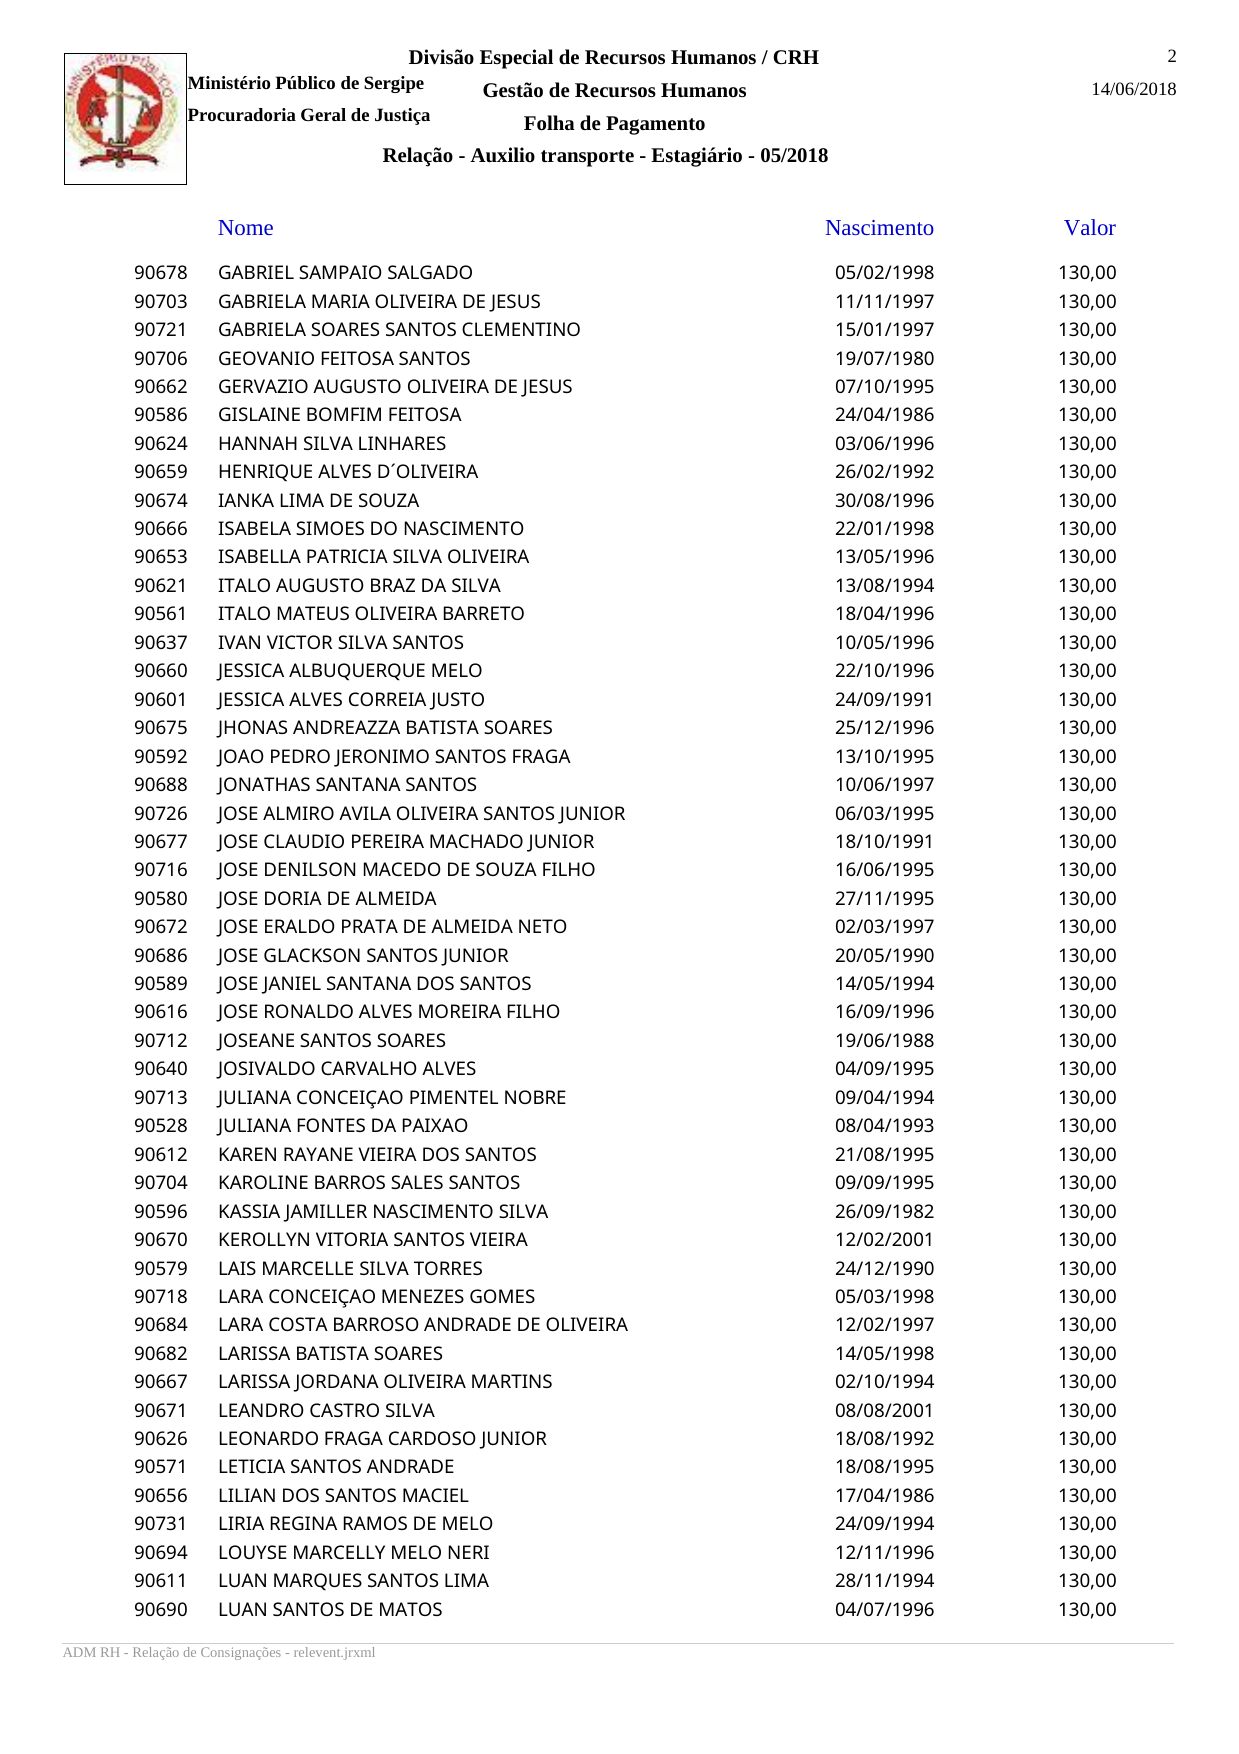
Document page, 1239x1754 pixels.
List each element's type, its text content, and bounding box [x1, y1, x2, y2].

table_cell 04/07/1996 [790, 1596, 934, 1623]
table_cell 03/06/1996 [790, 430, 934, 457]
table_cell [1116, 1596, 1239, 1623]
table_cell KAROLINE BARROS SALES SANTOS [218, 1170, 781, 1196]
table_cell KEROLLYN VITORIA SANTOS VIEIRA [218, 1226, 781, 1253]
table_cell 90640 [65, 1056, 187, 1083]
table_cell 90601 [65, 686, 187, 713]
table_cell [781, 1539, 790, 1566]
table_cell HENRIQUE ALVES D´OLIVEIRA [218, 459, 781, 486]
table_cell Gestão de Recursos Humanos [450, 78, 779, 111]
table_cell LUAN SANTOS DE MATOS [218, 1596, 781, 1623]
table_cell [0, 629, 64, 656]
table_cell [1116, 260, 1239, 286]
table_cell [934, 1568, 965, 1594]
table_cell 90579 [65, 1255, 187, 1282]
table_cell [781, 260, 790, 286]
table_cell [188, 402, 218, 429]
table_cell 130,00 [965, 572, 1116, 599]
table_cell [934, 1084, 965, 1111]
table_cell [1116, 1397, 1239, 1424]
table_cell [781, 430, 790, 457]
table_cell [1177, 45, 1239, 54]
table_cell LIRIA REGINA RAMOS DE MELO [218, 1511, 781, 1538]
table_cell [934, 1539, 965, 1566]
table_cell GEOVANIO FEITOSA SANTOS [218, 345, 781, 372]
table_cell [1116, 715, 1239, 741]
table_cell [934, 942, 965, 969]
table_cell 90670 [65, 1226, 187, 1253]
table_cell [0, 515, 64, 542]
table_cell [1177, 108, 1239, 131]
table_cell 130,00 [965, 1369, 1116, 1396]
table_cell 130,00 [965, 1312, 1116, 1339]
table_cell 90561 [65, 601, 187, 628]
table_cell [934, 970, 965, 997]
table_cell [1116, 1113, 1239, 1139]
table_cell 21/08/1995 [790, 1141, 934, 1168]
table_cell [781, 544, 790, 571]
table_cell [188, 800, 218, 827]
table_cell [0, 885, 64, 912]
table_cell 90616 [65, 999, 187, 1026]
table_cell 90626 [65, 1425, 187, 1452]
table_cell 90721 [65, 316, 187, 343]
table_cell [1116, 215, 1177, 241]
table_cell 05/02/1998 [790, 260, 934, 286]
table_cell [188, 1340, 218, 1367]
table_cell 90684 [65, 1312, 187, 1339]
table_cell [1116, 800, 1239, 827]
table_cell [781, 288, 790, 315]
table_cell [188, 1312, 218, 1339]
table_cell [188, 1511, 218, 1538]
table_cell [188, 1482, 218, 1509]
table_cell 08/08/2001 [790, 1397, 934, 1424]
table_cell 24/04/1986 [790, 402, 934, 429]
table_cell [781, 1056, 790, 1083]
table_cell [934, 914, 965, 941]
table_cell [1116, 999, 1239, 1026]
table_cell [934, 373, 965, 400]
table_cell [0, 430, 64, 457]
table_cell [0, 219, 64, 241]
table_cell [0, 942, 64, 969]
table_cell [0, 131, 64, 139]
table_cell 130,00 [965, 316, 1116, 343]
table_cell [1116, 1198, 1239, 1225]
table_cell [934, 1482, 965, 1509]
table_cell 12/02/2001 [790, 1226, 934, 1253]
table_cell 06/03/1995 [790, 800, 934, 827]
table_cell [0, 658, 64, 684]
table_cell 130,00 [965, 1084, 1116, 1111]
table_cell [1177, 131, 1239, 139]
table_cell [934, 999, 965, 1026]
table_header [1040, 72, 1177, 78]
table_cell GERVAZIO AUGUSTO OLIVEIRA DE JESUS [218, 373, 781, 400]
table_cell [188, 1084, 218, 1111]
table_cell [1116, 1141, 1239, 1168]
table_cell [0, 1623, 1239, 1642]
table_cell 90592 [65, 743, 187, 770]
table_cell [934, 1369, 965, 1396]
table_cell [188, 544, 218, 571]
table_cell 130,00 [965, 686, 1116, 713]
table_cell LEONARDO FRAGA CARDOSO JUNIOR [218, 1425, 781, 1452]
table_cell [1116, 1511, 1239, 1538]
table_cell [934, 1425, 965, 1452]
table_cell [0, 1539, 64, 1566]
table_cell [188, 1369, 218, 1396]
table_cell [0, 487, 64, 514]
table_cell JOSEANE SANTOS SOARES [218, 1027, 781, 1054]
table_cell [1116, 487, 1239, 514]
table_cell 130,00 [965, 800, 1116, 827]
table_cell [0, 45, 64, 54]
table_cell [781, 1226, 790, 1253]
table_cell Relação - Auxilio transporte - Estagiário - 05/2018 [195, 143, 1016, 180]
table_cell 90589 [65, 970, 187, 997]
table_cell [1116, 1482, 1239, 1509]
table_cell [1116, 1568, 1239, 1594]
table_cell 16/09/1996 [790, 999, 934, 1026]
table_cell [0, 1425, 64, 1452]
table_cell JULIANA CONCEIÇAO PIMENTEL NOBRE [218, 1084, 781, 1111]
table_cell [1116, 288, 1239, 315]
table_cell [1116, 1226, 1239, 1253]
table_cell 130,00 [965, 459, 1116, 486]
table_cell 90690 [65, 1596, 187, 1623]
table_cell JOSE GLACKSON SANTOS JUNIOR [218, 942, 781, 969]
table_cell 90571 [65, 1454, 187, 1481]
table_cell [781, 1141, 790, 1168]
table_cell 130,00 [965, 1397, 1116, 1424]
table_cell [0, 1643, 62, 1666]
table_header [1040, 45, 1058, 72]
table_cell [1177, 70, 1239, 76]
table_cell 90718 [65, 1283, 187, 1310]
table_cell 130,00 [965, 430, 1116, 457]
table_cell [934, 544, 965, 571]
table_cell 130,00 [965, 771, 1116, 798]
table_cell LARA CONCEIÇAO MENEZES GOMES [218, 1283, 781, 1310]
table_cell [1116, 1539, 1239, 1566]
table_cell [934, 430, 965, 457]
table_cell [0, 1141, 64, 1168]
table_cell ITALO AUGUSTO BRAZ DA SILVA [218, 572, 781, 599]
table_cell [934, 487, 965, 514]
table_cell 14/05/1994 [790, 970, 934, 997]
table_cell [934, 828, 965, 855]
table_cell [0, 857, 64, 884]
table_cell [934, 459, 965, 486]
table_cell LUAN MARQUES SANTOS LIMA [218, 1568, 781, 1594]
table_cell 90703 [65, 288, 187, 315]
table_cell 130,00 [965, 1482, 1116, 1509]
table_cell [1116, 942, 1239, 969]
table_cell [188, 1198, 218, 1225]
table_cell 130,00 [965, 914, 1116, 941]
table_cell [934, 1596, 965, 1623]
table_cell 90653 [65, 544, 187, 571]
table_cell [188, 914, 218, 941]
table_cell [1116, 1027, 1239, 1054]
table_cell LARA COSTA BARROSO ANDRADE DE OLIVEIRA [218, 1312, 781, 1339]
table_cell [781, 572, 790, 599]
table_cell [0, 373, 64, 400]
table_cell [1116, 572, 1239, 599]
table_cell 27/11/1995 [790, 885, 934, 912]
table_cell [781, 857, 790, 884]
table_cell 22/01/1998 [790, 515, 934, 542]
table_cell [0, 1511, 64, 1538]
table_cell Procuradoria Geral de Justiça [188, 104, 449, 132]
table_cell 130,00 [965, 629, 1116, 656]
table_cell [188, 316, 218, 343]
table_cell [780, 72, 1040, 78]
table_cell 130,00 [965, 1027, 1116, 1054]
table_cell 90612 [65, 1141, 187, 1168]
table_cell [0, 1056, 64, 1083]
table_cell 09/09/1995 [790, 1170, 934, 1196]
table_cell 90659 [65, 459, 187, 486]
table_cell 90716 [65, 857, 187, 884]
table_cell 22/10/1996 [790, 658, 934, 684]
table_cell [781, 1113, 790, 1139]
table_cell [934, 1113, 965, 1139]
table_cell 130,00 [965, 601, 1116, 628]
table_cell [781, 1084, 790, 1111]
table_cell 90672 [65, 914, 187, 941]
table_cell [934, 215, 964, 241]
table_cell [188, 1113, 218, 1139]
table_cell [0, 70, 64, 76]
table_cell 18/08/1995 [790, 1454, 934, 1481]
table_cell 13/05/1996 [790, 544, 934, 571]
table_cell 130,00 [965, 1255, 1116, 1282]
table_cell [1177, 102, 1239, 108]
table_cell 28/11/1994 [790, 1568, 934, 1594]
table_cell [1174, 1643, 1239, 1666]
table_cell [781, 1369, 790, 1396]
table_cell 90704 [65, 1170, 187, 1196]
table_cell 130,00 [965, 515, 1116, 542]
table_cell [781, 629, 790, 656]
table_cell [934, 1056, 965, 1083]
table_cell [0, 1312, 64, 1339]
table_cell 130,00 [965, 1511, 1116, 1538]
table_cell [781, 515, 790, 542]
table_cell [0, 316, 64, 343]
table_cell [0, 459, 64, 486]
table_cell [188, 345, 218, 372]
table_cell [65, 185, 187, 223]
table_cell [0, 601, 64, 628]
table_cell ITALO MATEUS OLIVEIRA BARRETO [218, 601, 781, 628]
table_cell [780, 78, 1040, 101]
table_cell JOAO PEDRO JERONIMO SANTOS FRAGA [218, 743, 781, 770]
table_cell 130,00 [965, 885, 1116, 912]
table_cell GABRIEL SAMPAIO SALGADO [218, 260, 781, 286]
table_cell [1116, 1340, 1239, 1367]
table_header [0, 0, 1239, 45]
table_cell [0, 102, 64, 108]
table_cell [188, 215, 218, 241]
table_cell [188, 143, 195, 180]
table_cell [1116, 1084, 1239, 1111]
table_cell 90580 [65, 885, 187, 912]
table_cell [188, 715, 218, 741]
table_cell KASSIA JAMILLER NASCIMENTO SILVA [218, 1198, 781, 1225]
table_cell 130,00 [965, 1425, 1116, 1452]
table_cell 90596 [65, 1198, 187, 1225]
table_cell JOSE DENILSON MACEDO DE SOUZA FILHO [218, 857, 781, 884]
table_cell [1116, 686, 1239, 713]
table_cell [0, 288, 64, 315]
table_cell Valor [964, 215, 1116, 241]
table_cell 90686 [65, 942, 187, 969]
table_cell [188, 288, 218, 315]
table_cell [188, 1170, 218, 1196]
table_cell 130,00 [965, 828, 1116, 855]
table_cell [188, 686, 218, 713]
table_cell JOSE ALMIRO AVILA OLIVEIRA SANTOS JUNIOR [218, 800, 781, 827]
table_cell [0, 108, 64, 131]
table_cell [1116, 885, 1239, 912]
table_cell 130,00 [965, 1141, 1116, 1168]
table_cell 24/09/1991 [790, 686, 934, 713]
table_cell [188, 180, 1177, 214]
table_cell [781, 658, 790, 684]
table_cell 90667 [65, 1369, 187, 1396]
table_cell IANKA LIMA DE SOUZA [218, 487, 781, 514]
table_cell 130,00 [965, 288, 1116, 315]
table_cell [781, 1255, 790, 1282]
table_cell Nome [218, 215, 372, 241]
table_cell [934, 515, 965, 542]
table_cell 19/07/1980 [790, 345, 934, 372]
table_cell [934, 1226, 965, 1253]
table_cell 90528 [65, 1113, 187, 1139]
table_cell [781, 1198, 790, 1225]
table_cell [934, 1454, 965, 1481]
table_cell 90586 [65, 402, 187, 429]
table_cell [781, 914, 790, 941]
table_cell [1116, 1369, 1239, 1396]
table_cell [188, 970, 218, 997]
table_cell 20/05/1990 [790, 942, 934, 969]
table_cell 10/06/1997 [790, 771, 934, 798]
table_cell [1116, 970, 1239, 997]
table_cell 130,00 [965, 345, 1116, 372]
table_cell [188, 999, 218, 1026]
table_cell [781, 1283, 790, 1310]
table_cell 90688 [65, 771, 187, 798]
table_cell 26/09/1982 [790, 1198, 934, 1225]
table_cell 25/12/1996 [790, 715, 934, 741]
table_cell 07/10/1995 [790, 373, 934, 400]
table_cell [780, 132, 1040, 141]
table_header [65, 45, 187, 53]
table_cell [188, 885, 218, 912]
table_cell [188, 487, 218, 514]
table_cell [65, 223, 187, 241]
table_cell 10/05/1996 [790, 629, 934, 656]
table_cell 02/10/1994 [790, 1369, 934, 1396]
table_cell [188, 1596, 218, 1623]
table_cell [1116, 1056, 1239, 1083]
table_cell 90674 [65, 487, 187, 514]
table_cell [934, 572, 965, 599]
table_cell 90675 [65, 715, 187, 741]
table_cell [0, 1255, 64, 1282]
table_header Ministério Público de Sergipe [188, 72, 449, 101]
table_cell LILIAN DOS SANTOS MACIEL [218, 1482, 781, 1509]
table_cell [188, 1141, 218, 1168]
table_cell [188, 515, 218, 542]
table_cell [1177, 76, 1239, 99]
table_cell 90712 [65, 1027, 187, 1054]
table_cell [781, 1425, 790, 1452]
table_cell [188, 601, 218, 628]
table_cell [781, 1170, 790, 1196]
table_cell [1116, 459, 1239, 486]
table_cell 90671 [65, 1397, 187, 1424]
table_cell ADM RH - Relação de Consignações - relevent.jrxml [62, 1644, 1174, 1666]
table_cell [188, 430, 218, 457]
table_cell [0, 828, 64, 855]
table_cell 130,00 [965, 487, 1116, 514]
table_cell [188, 771, 218, 798]
table_cell [934, 1141, 965, 1168]
table_cell JESSICA ALVES CORREIA JUSTO [218, 686, 781, 713]
table_cell [1177, 141, 1239, 178]
table_cell 30/08/1996 [790, 487, 934, 514]
table_cell [0, 771, 64, 798]
table_header 2 [1058, 45, 1177, 72]
table_cell [934, 316, 965, 343]
table_cell 130,00 [965, 942, 1116, 969]
table_cell 130,00 [965, 1568, 1116, 1594]
table_cell 130,00 [965, 373, 1116, 400]
table_cell [0, 1340, 64, 1367]
table_cell GISLAINE BOMFIM FEITOSA [218, 402, 781, 429]
table_cell [0, 1226, 64, 1253]
table_cell [781, 601, 790, 628]
table_cell 130,00 [965, 402, 1116, 429]
table_cell 90682 [65, 1340, 187, 1367]
table_cell 90713 [65, 1084, 187, 1111]
table_cell 90611 [65, 1568, 187, 1594]
table_cell 04/09/1995 [790, 1056, 934, 1083]
table_cell [1116, 1170, 1239, 1196]
table_cell [188, 373, 218, 400]
table_cell 130,00 [965, 544, 1116, 571]
table_cell [0, 544, 64, 571]
table_cell [934, 1198, 965, 1225]
table_cell [0, 1170, 64, 1196]
table_cell [781, 1596, 790, 1623]
table_cell [0, 141, 64, 178]
table_cell [934, 629, 965, 656]
table_cell [0, 970, 64, 997]
table_cell 90662 [65, 373, 187, 400]
table_cell [934, 1340, 965, 1367]
table_cell JOSIVALDO CARVALHO ALVES [218, 1056, 781, 1083]
table_cell Folha de Pagamento [450, 111, 779, 141]
table_cell [934, 857, 965, 884]
table_cell 130,00 [965, 970, 1116, 997]
table_cell [0, 999, 64, 1026]
table_cell [0, 1454, 64, 1481]
table_cell 24/09/1994 [790, 1511, 934, 1538]
table_cell 09/04/1994 [790, 1084, 934, 1111]
table_cell [0, 345, 64, 372]
table_cell [1116, 373, 1239, 400]
table_cell [0, 179, 64, 213]
table_cell [1177, 213, 1239, 219]
table_cell [781, 1482, 790, 1509]
table_cell [0, 241, 1239, 259]
table_cell JULIANA FONTES DA PAIXAO [218, 1113, 781, 1139]
table_cell [188, 1283, 218, 1310]
table_cell LARISSA BATISTA SOARES [218, 1340, 781, 1367]
table_cell [188, 1255, 218, 1282]
table_cell 14/05/1998 [790, 1340, 934, 1367]
table_cell 90637 [65, 629, 187, 656]
table_cell [934, 743, 965, 770]
table_cell [934, 1283, 965, 1310]
table_cell [934, 771, 965, 798]
table_cell [781, 1340, 790, 1367]
table_cell [1016, 143, 1177, 180]
table_cell 90706 [65, 345, 187, 372]
table_cell 90621 [65, 572, 187, 599]
table_cell LETICIA SANTOS ANDRADE [218, 1454, 781, 1481]
table_cell [188, 629, 218, 656]
table_cell [0, 800, 64, 827]
table_cell 130,00 [965, 715, 1116, 741]
table_cell 90666 [65, 515, 187, 542]
table_cell Nascimento [780, 215, 934, 241]
table_cell [0, 1482, 64, 1509]
table_cell 130,00 [965, 1340, 1116, 1367]
table_cell HANNAH SILVA LINHARES [218, 430, 781, 457]
table_cell [781, 1312, 790, 1339]
table_cell [1040, 111, 1177, 141]
table_cell [1116, 828, 1239, 855]
table_cell JOSE ERALDO PRATA DE ALMEIDA NETO [218, 914, 781, 941]
table_cell LEANDRO CASTRO SILVA [218, 1397, 781, 1424]
table_cell [188, 828, 218, 855]
table_cell [1116, 914, 1239, 941]
table_cell [0, 54, 64, 70]
table_cell [188, 1056, 218, 1083]
table_cell [934, 1170, 965, 1196]
table_cell [1116, 1454, 1239, 1481]
table_cell [934, 1027, 965, 1054]
table_cell [188, 942, 218, 969]
table_cell 90677 [65, 828, 187, 855]
table_cell [1116, 629, 1239, 656]
table_cell 130,00 [965, 1226, 1116, 1253]
table_cell [188, 132, 449, 141]
table_cell 90656 [65, 1482, 187, 1509]
table_cell [781, 800, 790, 827]
table_cell [781, 1568, 790, 1594]
table_cell [0, 1027, 64, 1054]
table_cell [1177, 219, 1239, 241]
table_cell 13/10/1995 [790, 743, 934, 770]
table_cell GABRIELA SOARES SANTOS CLEMENTINO [218, 316, 781, 343]
table_cell [188, 459, 218, 486]
table_cell 12/02/1997 [790, 1312, 934, 1339]
table_cell JOSE DORIA DE ALMEIDA [218, 885, 781, 912]
table_cell [934, 715, 965, 741]
table_cell 130,00 [965, 1539, 1116, 1566]
table_cell [781, 828, 790, 855]
table_cell [1116, 1425, 1239, 1452]
table_cell 90660 [65, 658, 187, 684]
table_cell 18/08/1992 [790, 1425, 934, 1452]
table_cell [188, 572, 218, 599]
table_cell [781, 402, 790, 429]
table_cell [1116, 544, 1239, 571]
table_cell [934, 658, 965, 684]
table_cell [0, 1198, 64, 1225]
table_cell [0, 914, 64, 941]
table_cell [1116, 771, 1239, 798]
table_cell 18/04/1996 [790, 601, 934, 628]
table_cell [188, 1027, 218, 1054]
table_cell 90624 [65, 430, 187, 457]
table_cell [0, 572, 64, 599]
table_cell 130,00 [965, 658, 1116, 684]
table_cell [781, 686, 790, 713]
table_cell [780, 104, 1040, 109]
table_cell [0, 686, 64, 713]
table_cell 13/08/1994 [790, 572, 934, 599]
table_cell GABRIELA MARIA OLIVEIRA DE JESUS [218, 288, 781, 315]
table_cell LOUYSE MARCELLY MELO NERI [218, 1539, 781, 1566]
table_cell 90694 [65, 1539, 187, 1566]
table_cell [1116, 345, 1239, 372]
table_cell JOSE JANIEL SANTANA DOS SANTOS [218, 970, 781, 997]
table_cell 02/03/1997 [790, 914, 934, 941]
table_cell [1116, 857, 1239, 884]
table_header Divisão Especial de Recursos Humanos / CRH [188, 45, 1040, 72]
table_cell [188, 1397, 218, 1424]
table_cell 130,00 [965, 1056, 1116, 1083]
table_cell 18/10/1991 [790, 828, 934, 855]
table_cell [0, 1283, 64, 1310]
table_cell 17/04/1986 [790, 1482, 934, 1509]
table_cell [781, 1027, 790, 1054]
table_cell 05/03/1998 [790, 1283, 934, 1310]
table_cell [0, 1113, 64, 1139]
table_cell [188, 260, 218, 286]
table_cell [0, 1369, 64, 1396]
table_cell 14/06/2018 [1040, 78, 1177, 111]
table_cell [0, 76, 64, 99]
table_cell 26/02/1992 [790, 459, 934, 486]
table_cell [0, 1397, 64, 1424]
table_cell [934, 885, 965, 912]
table_cell 130,00 [965, 999, 1116, 1026]
table_cell KAREN RAYANE VIEIRA DOS SANTOS [218, 1141, 781, 1168]
table_cell [188, 1226, 218, 1253]
table_cell [780, 110, 1040, 132]
table_cell [934, 288, 965, 315]
table_cell [0, 743, 64, 770]
table_cell 16/06/1995 [790, 857, 934, 884]
table_cell [781, 345, 790, 372]
table_cell JONATHAS SANTANA SANTOS [218, 771, 781, 798]
table_cell [781, 1454, 790, 1481]
table_cell JOSE CLAUDIO PEREIRA MACHADO JUNIOR [218, 828, 781, 855]
table_cell 130,00 [965, 1596, 1116, 1623]
table_cell JHONAS ANDREAZZA BATISTA SOARES [218, 715, 781, 741]
table_cell [0, 213, 64, 219]
table_cell [781, 885, 790, 912]
table_cell [188, 1425, 218, 1452]
table_cell [0, 402, 64, 429]
table_cell [934, 260, 965, 286]
table_cell [188, 1539, 218, 1566]
table_cell 19/06/1988 [790, 1027, 934, 1054]
table_cell [1116, 658, 1239, 684]
table_cell JESSICA ALBUQUERQUE MELO [218, 658, 781, 684]
table_cell [934, 601, 965, 628]
table_cell 130,00 [965, 857, 1116, 884]
table_cell 15/01/1997 [790, 316, 934, 343]
table_cell [1177, 179, 1239, 213]
table_cell 90726 [65, 800, 187, 827]
table_cell [0, 715, 64, 741]
table_cell 90731 [65, 1511, 187, 1538]
table_cell [934, 1255, 965, 1282]
table_cell [1116, 316, 1239, 343]
table_cell 130,00 [965, 260, 1116, 286]
table_cell LARISSA JORDANA OLIVEIRA MARTINS [218, 1369, 781, 1396]
table_cell [781, 1511, 790, 1538]
table_cell [934, 686, 965, 713]
table_cell [934, 402, 965, 429]
table_cell [1116, 1283, 1239, 1310]
table_cell [781, 316, 790, 343]
table_cell [934, 345, 965, 372]
table_header [450, 72, 779, 78]
table_cell [1116, 601, 1239, 628]
table_cell 130,00 [965, 1113, 1116, 1139]
table_cell [1116, 1312, 1239, 1339]
table_cell [781, 970, 790, 997]
table_cell [934, 1511, 965, 1538]
table_cell [781, 771, 790, 798]
table_cell [1116, 1255, 1239, 1282]
table_cell [781, 1397, 790, 1424]
table_cell [1116, 743, 1239, 770]
table_cell 130,00 [965, 1454, 1116, 1481]
table_cell ISABELA SIMOES DO NASCIMENTO [218, 515, 781, 542]
table_cell [781, 487, 790, 514]
table_cell 08/04/1993 [790, 1113, 934, 1139]
table_cell 130,00 [965, 743, 1116, 770]
table_cell [781, 373, 790, 400]
table_cell LAIS MARCELLE SILVA TORRES [218, 1255, 781, 1282]
table_cell [0, 1596, 64, 1623]
table_cell ISABELLA PATRICIA SILVA OLIVEIRA [218, 544, 781, 571]
table_cell [934, 800, 965, 827]
table_cell [0, 260, 64, 286]
table_cell [188, 658, 218, 684]
table_cell [781, 999, 790, 1026]
table_cell 11/11/1997 [790, 288, 934, 315]
table_cell IVAN VICTOR SILVA SANTOS [218, 629, 781, 656]
table_cell [0, 1084, 64, 1111]
table_cell [188, 1454, 218, 1481]
table_cell [188, 743, 218, 770]
table_cell [1116, 430, 1239, 457]
table_cell 130,00 [965, 1170, 1116, 1196]
table_cell [372, 215, 779, 241]
table_cell JOSE RONALDO ALVES MOREIRA FILHO [218, 999, 781, 1026]
table_cell 130,00 [965, 1198, 1116, 1225]
table_cell [781, 715, 790, 741]
table_cell 24/12/1990 [790, 1255, 934, 1282]
table_cell [188, 1568, 218, 1594]
table_cell [934, 1312, 965, 1339]
table_cell [781, 459, 790, 486]
table_cell [0, 1568, 64, 1594]
table_cell 90678 [65, 260, 187, 286]
table_cell [781, 942, 790, 969]
table_cell [1116, 515, 1239, 542]
table_cell [781, 743, 790, 770]
table_cell [934, 1397, 965, 1424]
table_cell 130,00 [965, 1283, 1116, 1310]
table_cell [1116, 402, 1239, 429]
table_cell 12/11/1996 [790, 1539, 934, 1566]
table_cell [188, 857, 218, 884]
table_cell [1177, 54, 1239, 70]
